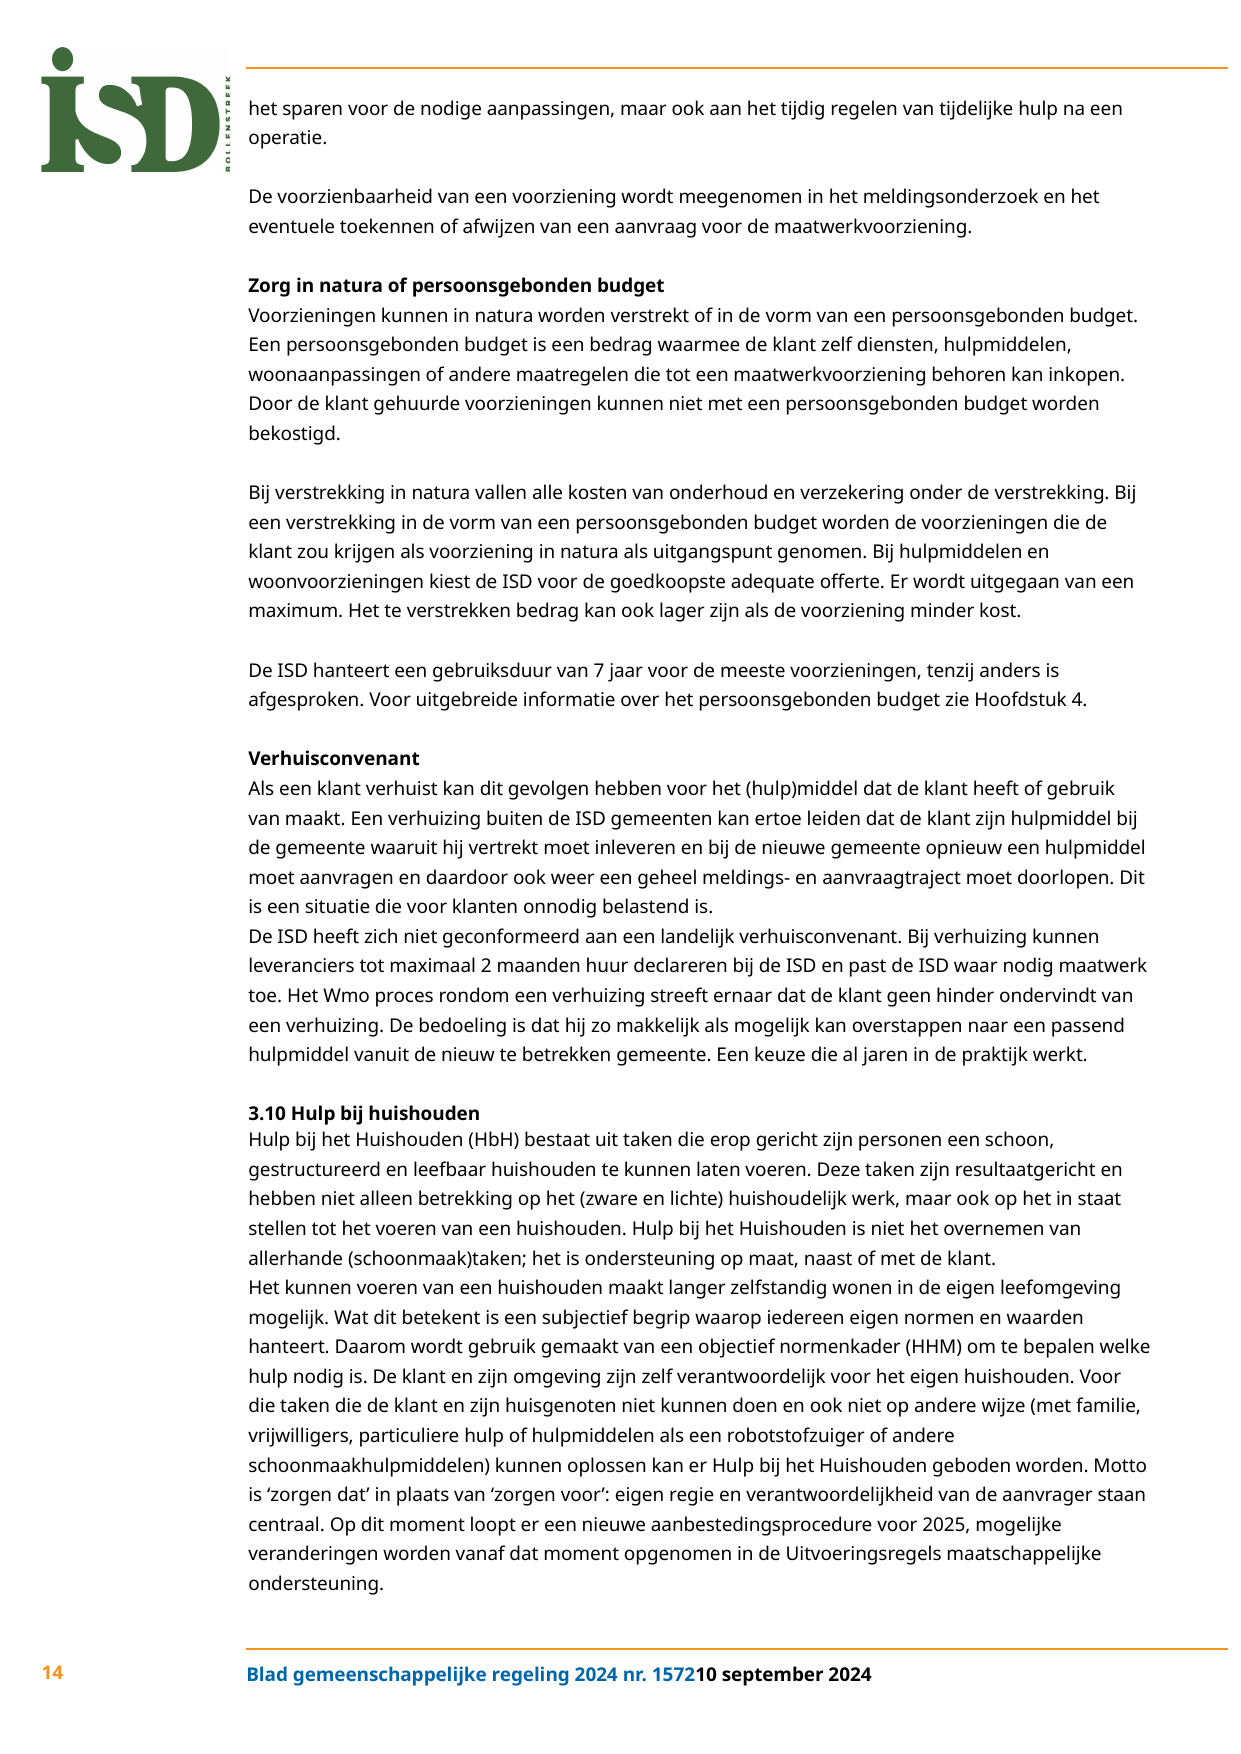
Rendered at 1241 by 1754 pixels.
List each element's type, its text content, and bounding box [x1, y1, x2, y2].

text De ISD heeft zich niet geconformeerd aan een landelijk verhuisconvenant. Bij verhuizing kunnen leveranciers tot maximaal 2 maanden huur declareren bij de ISD en past de ISD waar nodig maatwerk toe. Het Wmo proces rondom een verhuizing streeft ernaar dat de klant geen hinder ondervindt van een verhuizing. De bedoeling is dat hij zo makkelijk als mogelijk kan overstappen naar een passend hulpmiddel vanuit de nieuw te betrekken gemeente. Een keuze die al jaren in de praktijk werkt. [248, 923, 1152, 1067]
picture [41, 47, 231, 172]
text Verhuisconvenant [248, 746, 1152, 771]
text Bij verstrekking in natura vallen alle kosten van onderhoud en verzekering onder de verstrekking. Bij een verstrekking in de vorm van een persoonsgebonden budget worden de voorzieningen die de klant zou krijgen als voorziening in natura als uitgangspunt genomen. Bij hulpmiddelen en woonvoorzieningen kiest de ISD voor de goedkoopste adequate offerte. Er wordt uitgegaan van een maximum. Het te verstrekken bedrag kan ook lager zijn als de voorziening minder kost. [248, 479, 1152, 623]
text Voorzieningen kunnen in natura worden verstrekt of in de vorm van een persoonsgebonden budget. [248, 302, 1152, 328]
text Het kunnen voeren van een huishouden maakt langer zelfstandig wonen in de eigen leefomgeving mogelijk. Wat dit betekent is een subjectief begrip waarop iedereen eigen normen en waarden hanteert. Daarom wordt gebruik gemaakt van een objectief normenkader (HHM) om te bepalen welke hulp nodig is. De klant en zijn omgeving zijn zelf verantwoordelijk voor het eigen huishouden. Voor die taken die de klant en zijn huisgenoten niet kunnen doen en ook niet op andere wijze (met familie, vrijwilligers, particuliere hulp of hulpmiddelen als een robotstofzuiger of andere schoonmaakhulpmiddelen) kunnen oplossen kan er Hulp bij het Huishouden geboden worden. Motto is ‘zorgen dat’ in plaats van ‘zorgen voor’: eigen regie en verantwoordelijkheid van de aanvrager staan centraal. Op dit moment loopt er een nieuwe aanbestedingsprocedure voor 2025, mogelijke veranderingen worden vanaf dat moment opgenomen in de Uitvoeringsregels maatschappelijke ondersteuning. [248, 1274, 1152, 1596]
text De ISD hanteert een gebruiksduur van 7 jaar voor de meeste voorzieningen, tenzij anders is afgesproken. Voor uitgebreide informatie over het persoonsgebonden budget zie Hoofdstuk 4. [248, 657, 1152, 712]
text De voorzienbaarheid van een voorziening wordt meegenomen in het meldingsonderzoek en het eventuele toekennen of afwijzen van een aanvraag voor de maatwerkvoorziening. [248, 183, 1152, 239]
text Hulp bij het Huishouden (HbH) bestaat uit taken die erop gericht zijn personen een schoon, gestructureerd en leefbaar huishouden te kunnen laten voeren. Deze taken zijn resultaatgericht en hebben niet alleen betrekking op het (zware en lichte) huishoudelijk werk, maar ook op het in staat stellen tot het voeren van een huishouden. Hulp bij het Huishouden is niet het overnemen van allerhande (schoonmaak)taken; het is ondersteuning op maat, naast of met de klant. [248, 1126, 1152, 1270]
text Zorg in natura of persoonsgebonden budget [248, 272, 1152, 298]
text Een persoonsgebonden budget is een bedrag waarmee de klant zelf diensten, hulpmiddelen, woonaanpassingen of andere maatregelen die tot een maatwerkvoorziening behoren kan inkopen. Door de klant gehuurde voorzieningen kunnen niet met een persoonsgebonden budget worden bekostigd. [248, 331, 1152, 446]
text het sparen voor de nodige aanpassingen, maar ook aan het tijdig regelen van tijdelijke hulp na een operatie. [248, 95, 1152, 150]
text 3.10 Hulp bij huishouden [248, 1101, 1152, 1126]
text Als een klant verhuist kan dit gevolgen hebben voor het (hulp)middel dat de klant heeft of gebruik van maakt. Een verhuizing buiten de ISD gemeenten kan ertoe leiden dat de klant zijn hulpmiddel bij de gemeente waaruit hij vertrekt moet inleveren en bij de nieuwe gemeente opnieuw een hulpmiddel moet aanvragen en daardoor ook weer een geheel meldings- en aanvraagtraject moet doorlopen. Dit is een situatie die voor klanten onnodig belastend is. [248, 775, 1152, 919]
